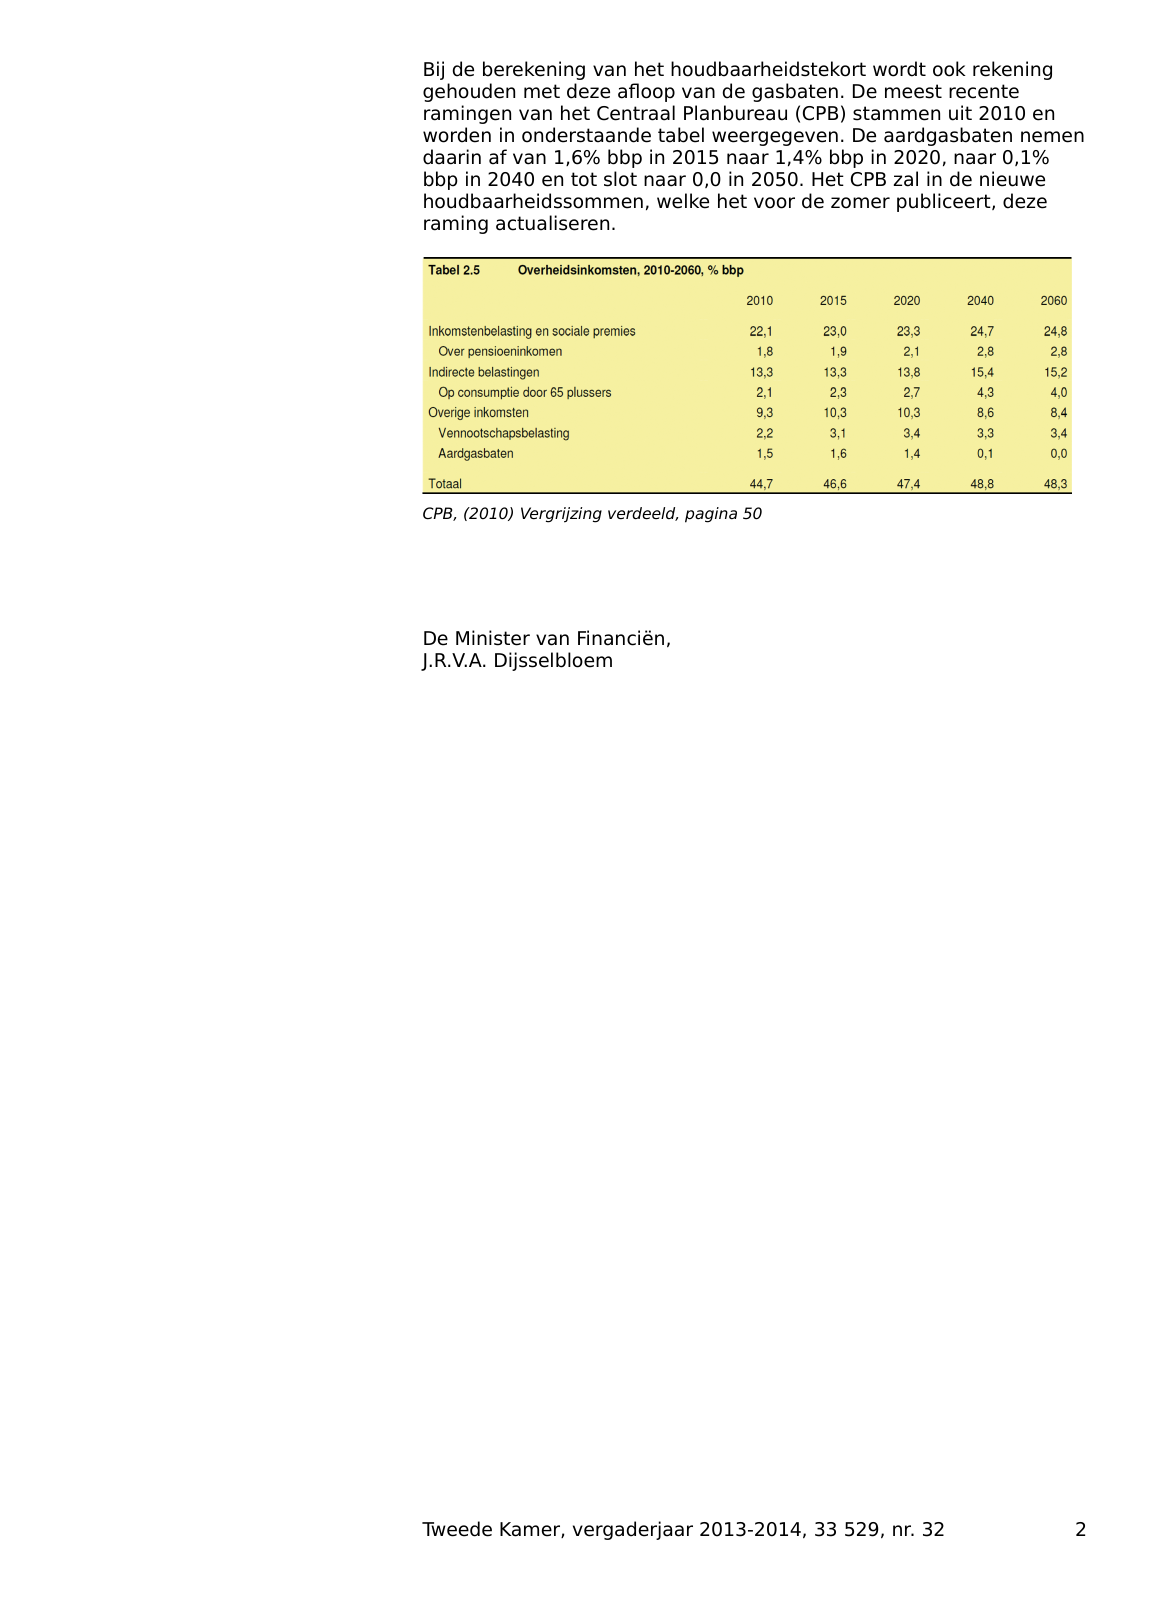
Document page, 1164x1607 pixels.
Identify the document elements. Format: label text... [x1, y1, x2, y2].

text CPB, (2010) Vergrijzing verdeeld, pagina 50 [422, 505, 1072, 523]
text Bij de berekening van het houdbaarheidstekort wordt ook rekening gehouden met deze afloop van de gasbaten. De meest recente ramingen van het Centraal Planbureau (CPB) stammen uit 2010 en worden in onderstaande tabel weergegeven. De aardgasbaten nemen daarin af van 1,6% bbp in 2015 naar 1,4% bbp in 2020, naar 0,1% bbp in 2040 en tot slot naar 0,0 in 2050. Het CPB zal in de nieuwe houdbaarheidssommen, welke het voor de zomer publiceert, deze raming actualiseren. [422, 59, 1087, 235]
picture [422, 257, 1072, 494]
text De Minister van Financiën, J.R.V.A. Dijsselbloem [422, 628, 1087, 672]
